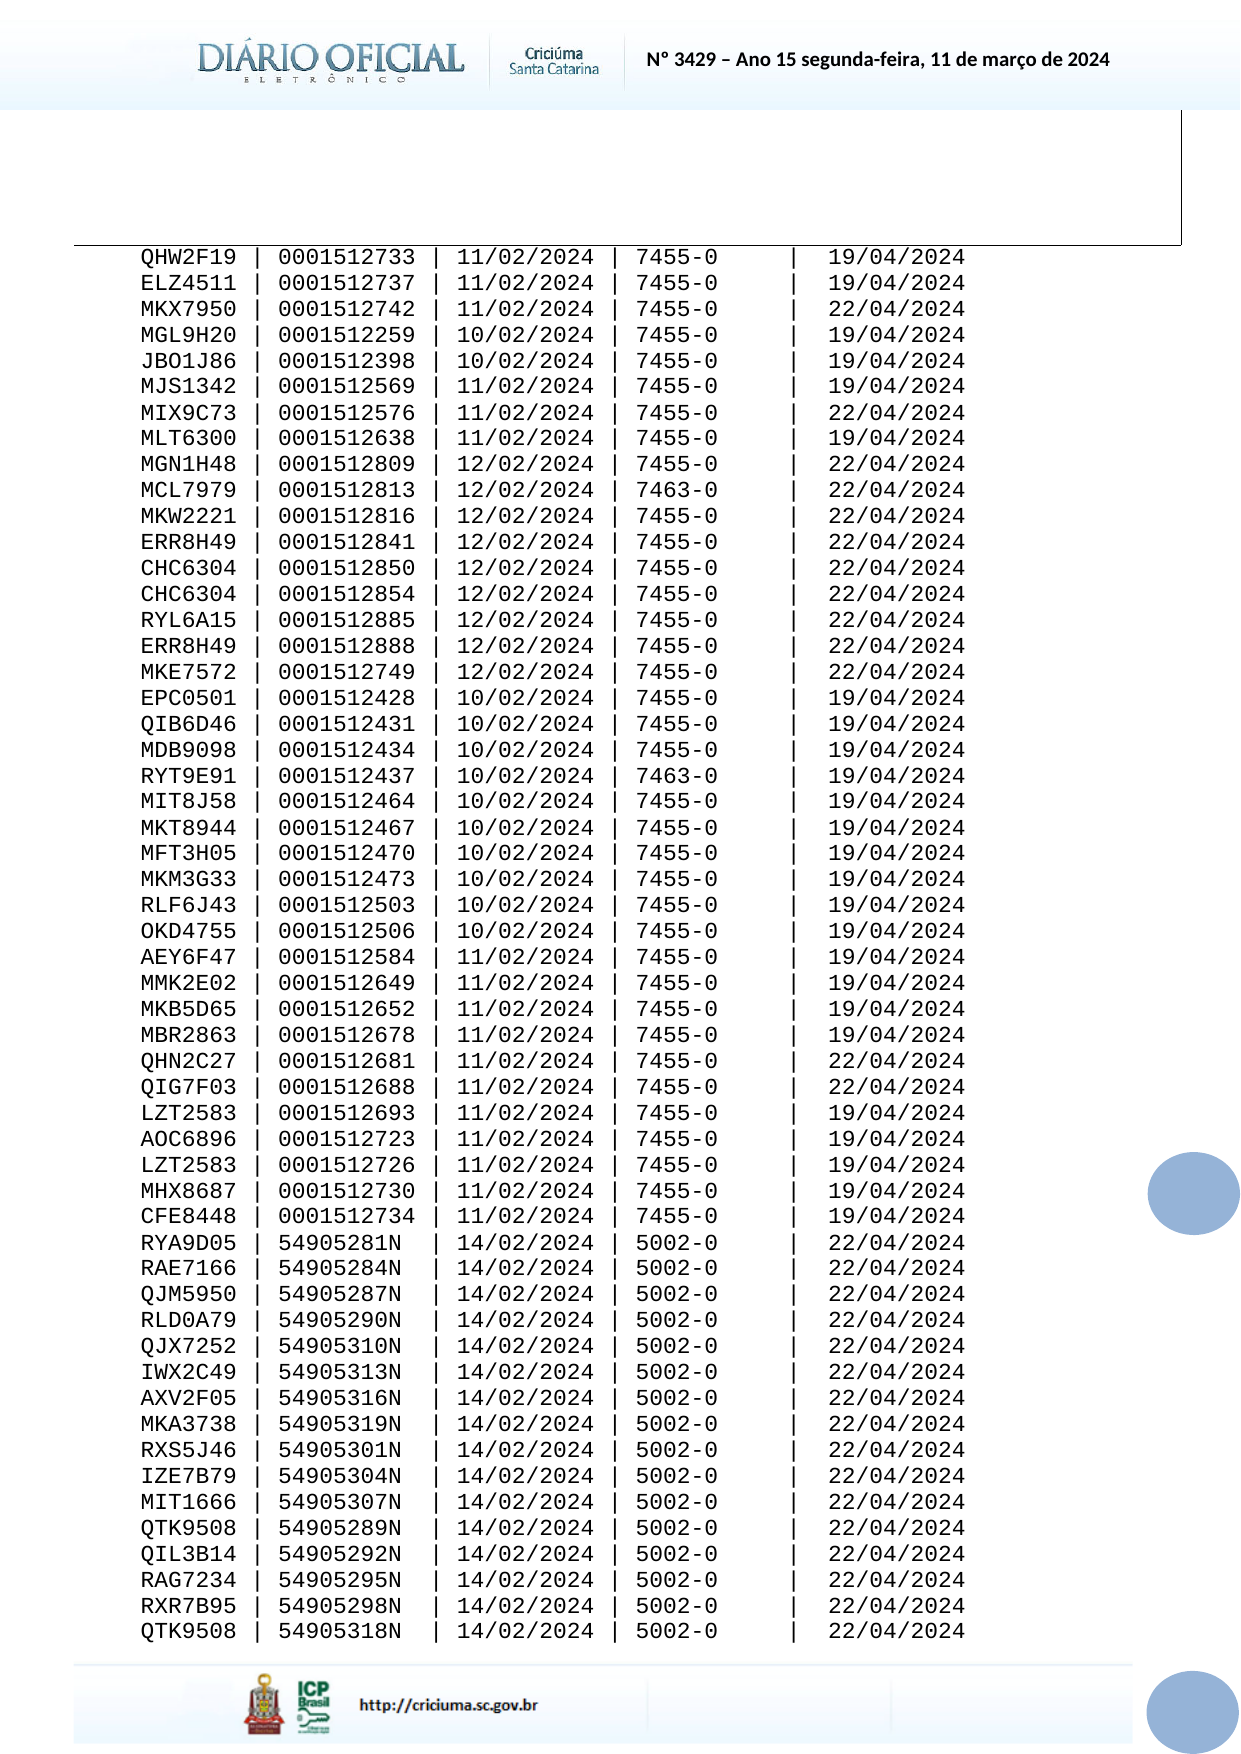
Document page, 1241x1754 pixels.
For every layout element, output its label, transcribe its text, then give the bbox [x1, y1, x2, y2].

text MKE7572 | 0001512749 | 12/02/2024 | 7455-0 | 22/04/2024 [44, 660, 1181, 686]
text MKT8944 | 0001512467 | 10/02/2024 | 7455-0 | 19/04/2024 [44, 816, 1181, 842]
text MIX9C73 | 0001512576 | 11/02/2024 | 7455-0 | 22/04/2024 [44, 401, 1181, 427]
text RYT9E91 | 0001512437 | 10/02/2024 | 7463-0 | 19/04/2024 [44, 764, 1181, 790]
text MJS1342 | 0001512569 | 11/02/2024 | 7455-0 | 19/04/2024 [44, 375, 1181, 401]
text MBR2863 | 0001512678 | 11/02/2024 | 7455-0 | 19/04/2024 [44, 1023, 1181, 1049]
text LZT2583 | 0001512726 | 11/02/2024 | 7455-0 | 19/04/2024 [44, 1153, 1180, 1179]
text CHC6304 | 0001512850 | 12/02/2024 | 7455-0 | 22/04/2024 [44, 556, 1181, 582]
text OKD4755 | 0001512506 | 10/02/2024 | 7455-0 | 19/04/2024 [44, 919, 1181, 946]
text QIG7F03 | 0001512688 | 11/02/2024 | 7455-0 | 22/04/2024 [44, 1075, 1181, 1101]
text EPC0501 | 0001512428 | 10/02/2024 | 7455-0 | 19/04/2024 [44, 686, 1181, 712]
text MKA3738 | 54905319N | 14/02/2024 | 5002-0 | 22/04/2024 [44, 1412, 1181, 1438]
text MKM3G33 | 0001512473 | 10/02/2024 | 7455-0 | 19/04/2024 [44, 868, 1181, 894]
text QJX7252 | 54905310N | 14/02/2024 | 5002-0 | 22/04/2024 [44, 1334, 1181, 1361]
text QHN2C27 | 0001512681 | 11/02/2024 | 7455-0 | 22/04/2024 [44, 1049, 1181, 1075]
text QIL3B14 | 54905292N | 14/02/2024 | 5002-0 | 22/04/2024 [44, 1542, 1181, 1568]
text MKW2221 | 0001512816 | 12/02/2024 | 7455-0 | 22/04/2024 [44, 504, 1181, 531]
text MDB9098 | 0001512434 | 10/02/2024 | 7455-0 | 19/04/2024 [44, 738, 1181, 764]
text QTK9508 | 54905289N | 14/02/2024 | 5002-0 | 22/04/2024 [44, 1516, 1181, 1542]
text RXR7B95 | 54905298N | 14/02/2024 | 5002-0 | 22/04/2024 [44, 1594, 1181, 1620]
text RLF6J43 | 0001512503 | 10/02/2024 | 7455-0 | 19/04/2024 [44, 894, 1181, 919]
text IWX2C49 | 54905313N | 14/02/2024 | 5002-0 | 22/04/2024 [44, 1361, 1181, 1386]
text AEY6F47 | 0001512584 | 11/02/2024 | 7455-0 | 19/04/2024 [44, 946, 1181, 971]
text MIT8J58 | 0001512464 | 10/02/2024 | 7455-0 | 19/04/2024 [44, 790, 1181, 816]
text MHX8687 | 0001512730 | 11/02/2024 | 7455-0 | 19/04/2024 [44, 1179, 1150, 1205]
text MIT1666 | 54905307N | 14/02/2024 | 5002-0 | 22/04/2024 [44, 1490, 1181, 1516]
text MCL7979 | 0001512813 | 12/02/2024 | 7463-0 | 22/04/2024 [44, 479, 1181, 504]
text CHC6304 | 0001512854 | 12/02/2024 | 7455-0 | 22/04/2024 [44, 582, 1181, 608]
text QTK9508 | 54905318N | 14/02/2024 | 5002-0 | 22/04/2024 [44, 1620, 1181, 1646]
text MLT6300 | 0001512638 | 11/02/2024 | 7455-0 | 19/04/2024 [44, 427, 1181, 453]
text MGN1H48 | 0001512809 | 12/02/2024 | 7455-0 | 22/04/2024 [44, 453, 1181, 479]
text RYA9D05 | 54905281N | 14/02/2024 | 5002-0 | 22/04/2024 [44, 1231, 1181, 1257]
text RYL6A15 | 0001512885 | 12/02/2024 | 7455-0 | 22/04/2024 [44, 608, 1181, 634]
text IZE7B79 | 54905304N | 14/02/2024 | 5002-0 | 22/04/2024 [44, 1464, 1181, 1490]
text ELZ4511 | 0001512737 | 11/02/2024 | 7455-0 | 19/04/2024 [44, 271, 1181, 297]
text MKX7950 | 0001512742 | 11/02/2024 | 7455-0 | 22/04/2024 [44, 297, 1181, 323]
text RLD0A79 | 54905290N | 14/02/2024 | 5002-0 | 22/04/2024 [44, 1309, 1181, 1334]
text ERR8H49 | 0001512841 | 12/02/2024 | 7455-0 | 22/04/2024 [44, 531, 1181, 556]
text MKB5D65 | 0001512652 | 11/02/2024 | 7455-0 | 19/04/2024 [44, 997, 1181, 1023]
text ERR8H49 | 0001512888 | 12/02/2024 | 7455-0 | 22/04/2024 [44, 634, 1181, 660]
text RAG7234 | 54905295N | 14/02/2024 | 5002-0 | 22/04/2024 [44, 1568, 1181, 1594]
text QHW2F19 | 0001512733 | 11/02/2024 | 7455-0 | 19/04/2024 [44, 245, 1181, 271]
text MGL9H20 | 0001512259 | 10/02/2024 | 7455-0 | 19/04/2024 [44, 323, 1181, 349]
text QJM5950 | 54905287N | 14/02/2024 | 5002-0 | 22/04/2024 [44, 1283, 1181, 1309]
text LZT2583 | 0001512693 | 11/02/2024 | 7455-0 | 19/04/2024 [44, 1101, 1181, 1127]
text MFT3H05 | 0001512470 | 10/02/2024 | 7455-0 | 19/04/2024 [44, 842, 1181, 868]
text QIB6D46 | 0001512431 | 10/02/2024 | 7455-0 | 19/04/2024 [44, 712, 1181, 738]
text JBO1J86 | 0001512398 | 10/02/2024 | 7455-0 | 19/04/2024 [44, 349, 1181, 375]
text CFE8448 | 0001512734 | 11/02/2024 | 7455-0 | 19/04/2024 [44, 1205, 1171, 1231]
text RAE7166 | 54905284N | 14/02/2024 | 5002-0 | 22/04/2024 [44, 1257, 1181, 1283]
text AXV2F05 | 54905316N | 14/02/2024 | 5002-0 | 22/04/2024 [44, 1386, 1181, 1412]
text AOC6896 | 0001512723 | 11/02/2024 | 7455-0 | 19/04/2024 [44, 1127, 1181, 1153]
text RXS5J46 | 54905301N | 14/02/2024 | 5002-0 | 22/04/2024 [44, 1438, 1181, 1464]
text MMK2E02 | 0001512649 | 11/02/2024 | 7455-0 | 19/04/2024 [44, 971, 1181, 997]
